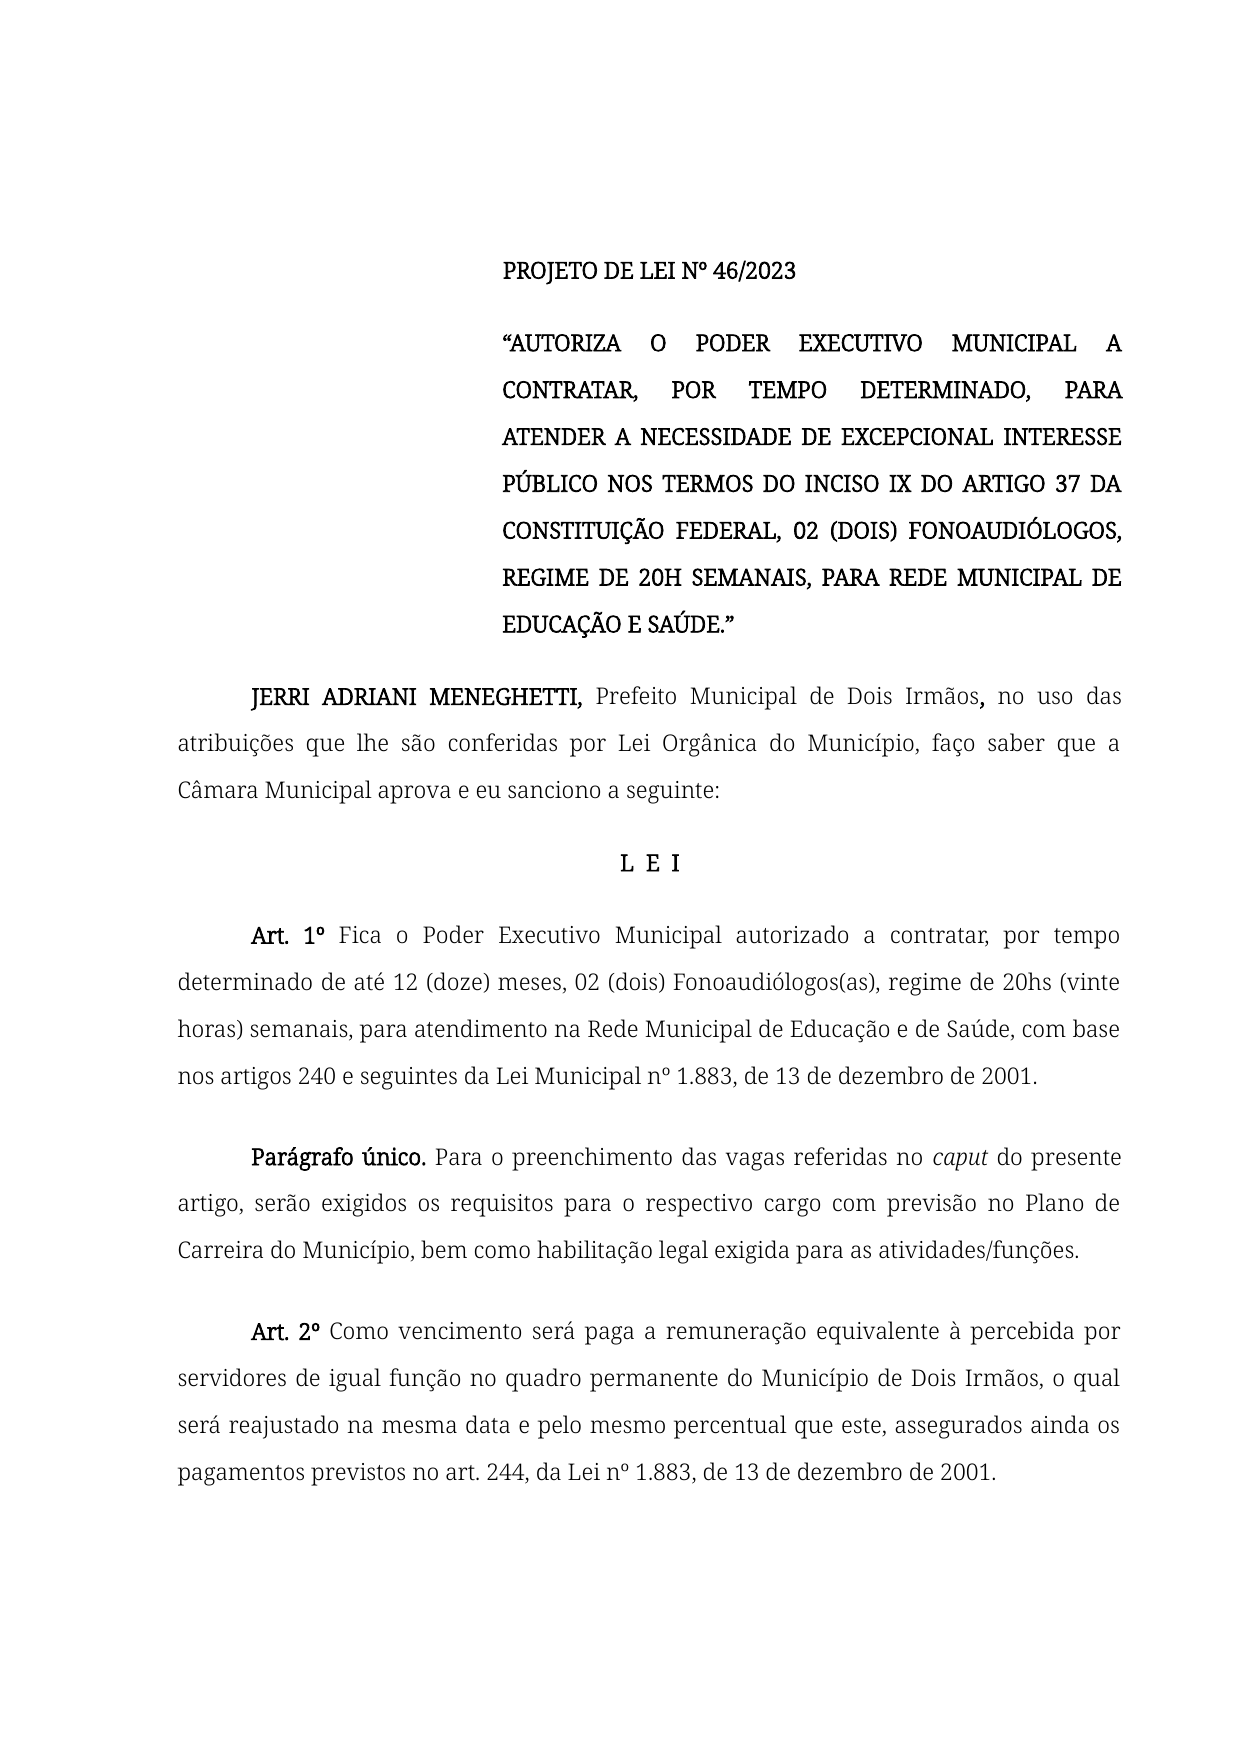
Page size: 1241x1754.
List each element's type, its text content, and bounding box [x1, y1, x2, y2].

text “AUTORIZA O PODER EXECUTIVO MUNICIPAL A CONTRATAR, POR TEMPO DETERMINADO, PARA ATENDER A NECESSIDADE DE EXCEPCIONAL INTERESSE PÚBLICO NOS TERMOS DO INCISO IX DO ARTIGO 37 DA CONSTITUIÇÃO FEDERAL, 02 (DOIS) FONOAUDIÓLOGOS, REGIME DE 20H SEMANAIS, PARA REDE MUNICIPAL DE EDUCAÇÃO E SAÚDE.” [502, 326, 1122, 639]
text Parágrafo único. Para o preenchimento das vagas referidas no caput do presente artigo, serão exigidos os requisitos para o respectivo cargo com previsão no Plano de Carreira do Município, bem como habilitação legal exigida para as atividades/funções. [177, 1141, 1122, 1266]
text Art. 1º Fica o Poder Executivo Municipal autorizado a contratar, por tempo determinado de até 12 (doze) meses, 02 (dois) Fonoaudiólogos(as), regime de 20hs (vinte horas) semanais, para atendimento na Rede Municipal de Educação e de Saúde, com base nos artigos 240 e seguintes da Lei Municipal nº 1.883, de 13 de dezembro de 2001. [177, 919, 1122, 1091]
text L E I [177, 846, 1122, 878]
text PROJETO DE LEI Nº 46/2023 [177, 254, 1122, 285]
text Art. 2º Como vencimento será paga a remuneração equivalente à percebida por servidores de igual função no quadro permanente do Município de Dois Irmãos, o qual será reajustado na mesma data e pelo mesmo percentual que este, assegurados ainda os pagamentos previstos no art. 244, da Lei nº 1.883, de 13 de dezembro de 2001. [177, 1315, 1122, 1487]
text JERRI ADRIANI MENEGHETTI, Prefeito Municipal de Dois Irmãos, no uso das atribuições que lhe são conferidas por Lei Orgânica do Município, faço saber que a Câmara Municipal aprova e eu sanciono a seguinte: [177, 680, 1122, 805]
